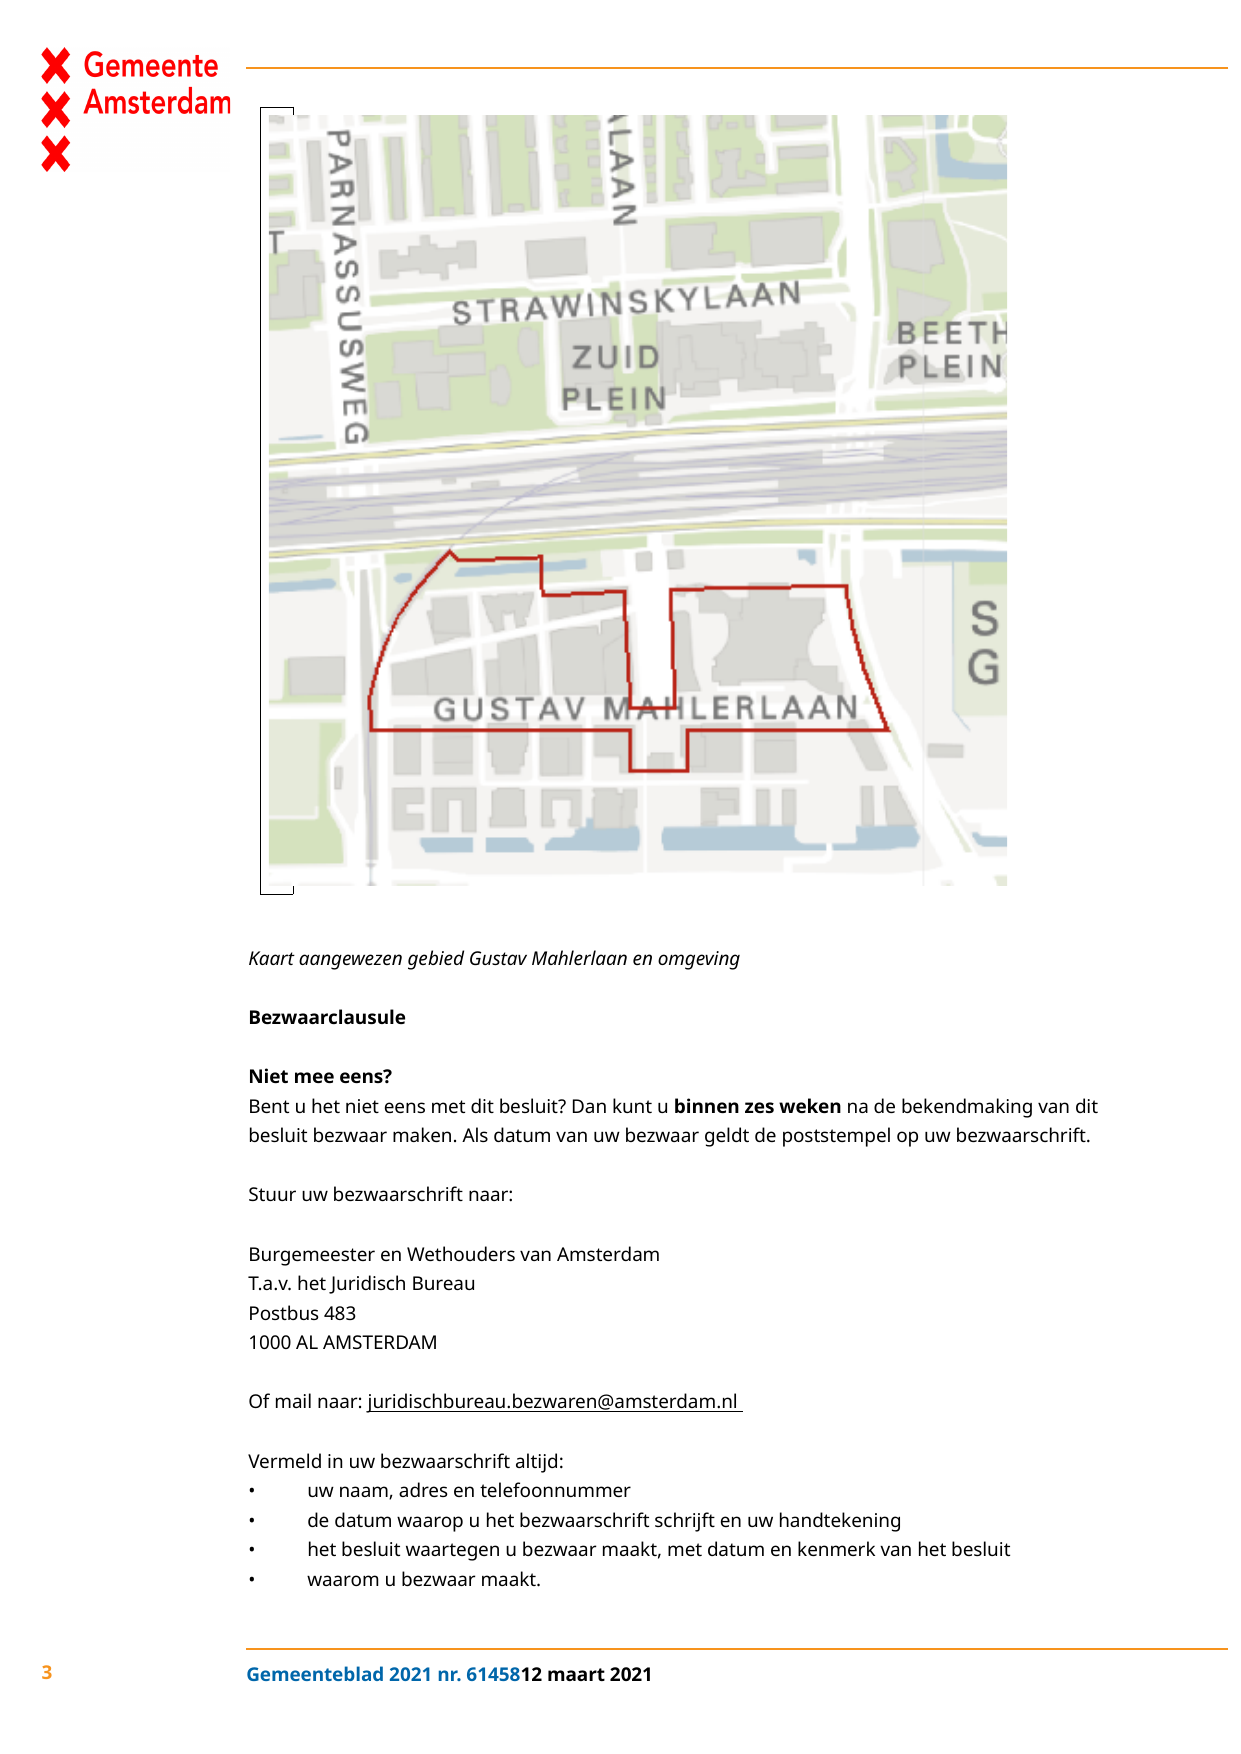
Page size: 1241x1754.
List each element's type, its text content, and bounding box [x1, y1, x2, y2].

text Niet mee eens? [248, 1063, 1152, 1089]
text Bent u het niet eens met dit besluit? Dan kunt u binnen zes weken na de bekendmaking van dit besluit bezwaar maken. Als datum van uw bezwaar geldt de poststempel op uw bezwaarschrift. [248, 1093, 1152, 1148]
text Stuur uw bezwaarschrift naar: [248, 1182, 1152, 1207]
text Postbus 483 [248, 1300, 1152, 1326]
text Vermeld in uw bezwaarschrift altijd: [248, 1448, 1152, 1474]
text Kaart aangewezen gebied Gustav Mahlerlaan en omgeving [248, 945, 1152, 971]
text Burgemeester en Wethouders van Amsterdam [248, 1241, 1152, 1267]
text Bezwaarclausule [248, 1004, 1152, 1030]
list uw naam, adres en telefoonnummer [248, 1477, 1152, 1503]
picture [268, 115, 1008, 886]
list waarom u bezwaar maakt. [248, 1566, 1152, 1592]
list de datum waarop u het bezwaarschrift schrijft en uw handtekening [248, 1507, 1152, 1533]
picture [41, 47, 231, 172]
text 1000 AL AMSTERDAM [248, 1329, 1152, 1355]
text T.a.v. het Juridisch Bureau [248, 1270, 1152, 1296]
list het besluit waartegen u bezwaar maakt, met datum en kenmerk van het besluit [248, 1537, 1152, 1562]
text Of mail naar: juridischbureau.bezwaren@amsterdam.nl [248, 1389, 1152, 1414]
